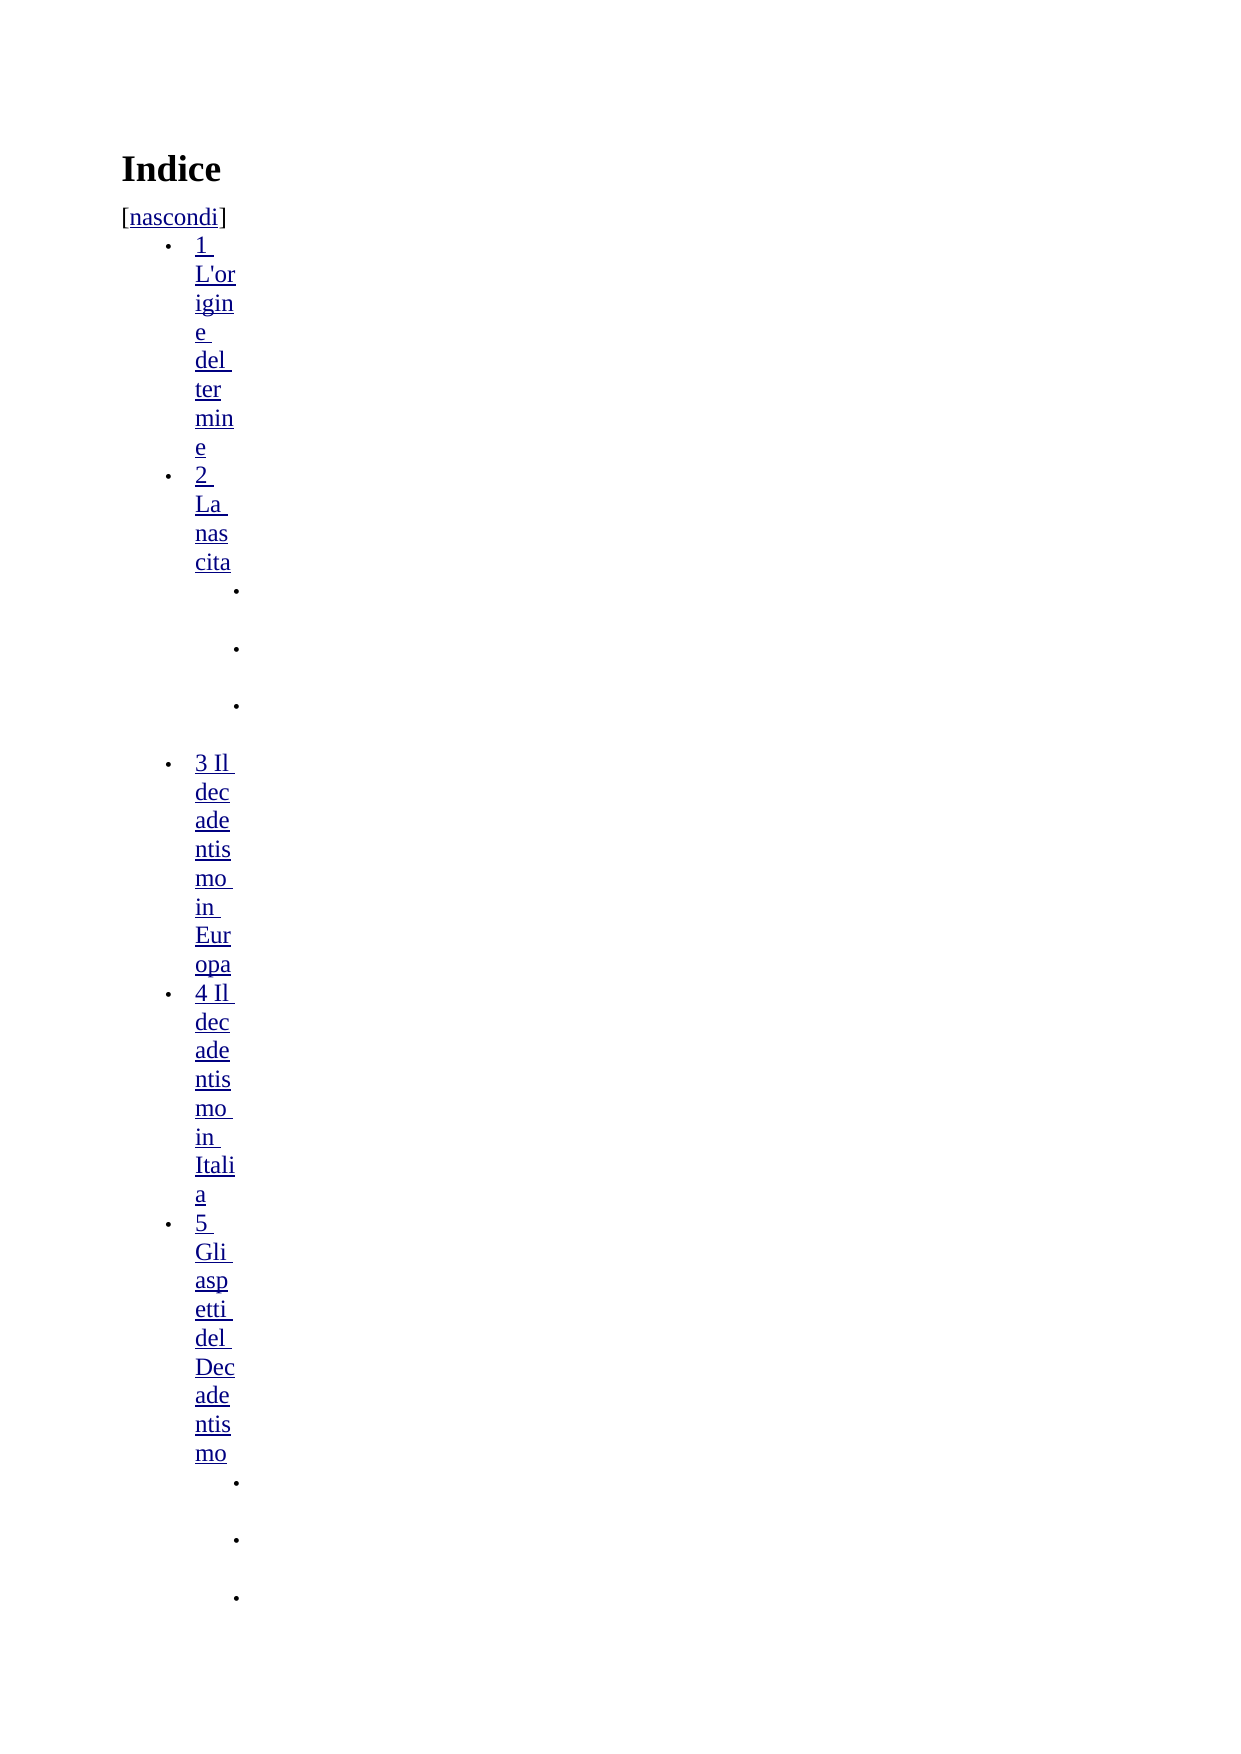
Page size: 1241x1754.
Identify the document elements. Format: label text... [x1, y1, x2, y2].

table_header Indice [nascondi] 1 L'origine del termine 2 La nascita 2.1 Il fenomeno dell'imperialismo 2.2 Il crollo del positivismo 2.3 Le basi filosofiche e scientifiche 3 Il decadentismo in Europa 4 Il decadentismo in Italia 5 Gli aspetti del Decadentismo 5.1 Il poeta veggente 5.2 Le poetiche 5.2.1 Simbolismo 5.2.2 Estetismo 5.2.3 Panismo 5.2.4 Ermetismo 5.2.5 Crepuscolarismo 5.2.6 Superomismo 6 Note 7 Bibliografia [118, 118, 238, 1636]
